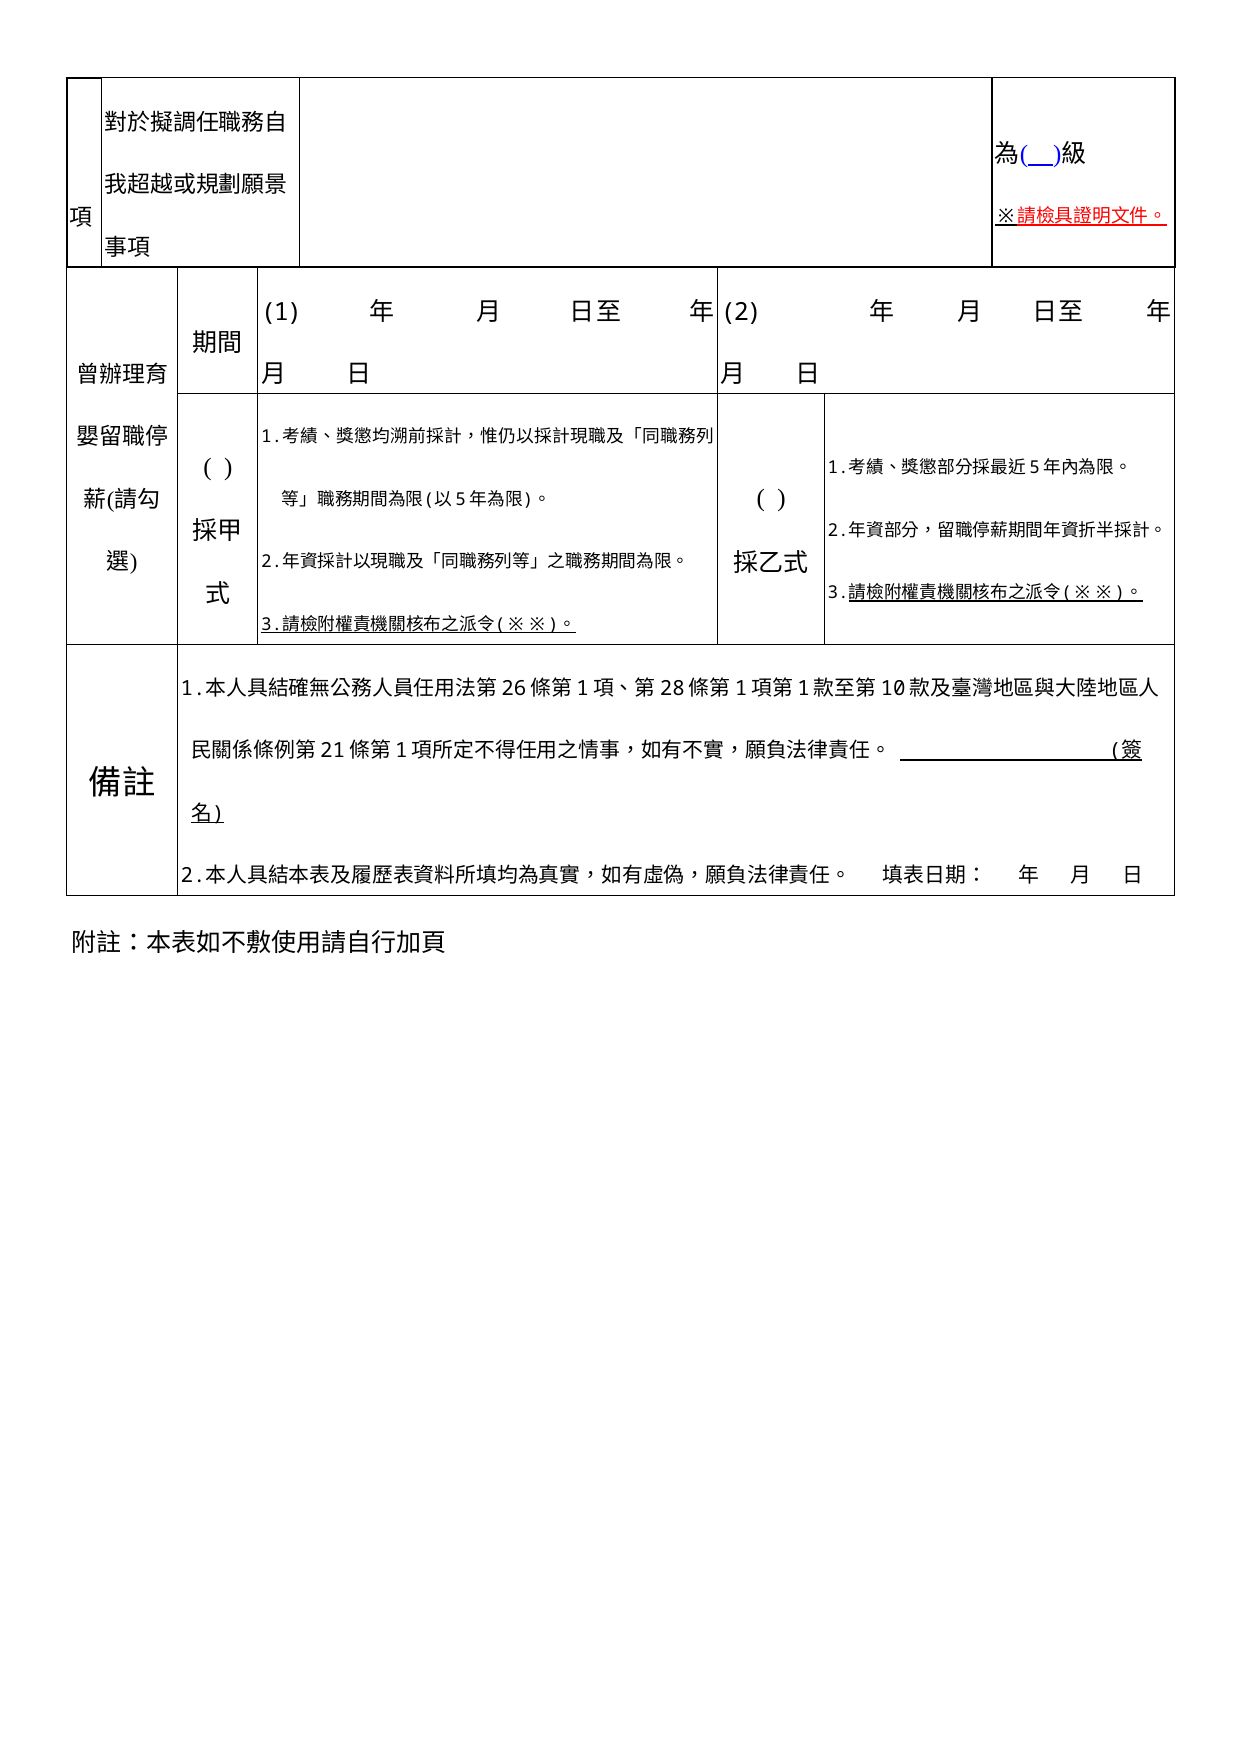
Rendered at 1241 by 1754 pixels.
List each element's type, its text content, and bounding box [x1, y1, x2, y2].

table_cell 對於擬調任職務自我超越或規劃願景事項 [102, 78, 299, 266]
table_cell ( ) 採乙式 [718, 394, 824, 643]
table_cell (2) 年 月 日至 年 月 日 [718, 268, 1174, 392]
table_cell ( ) 採甲式 [178, 394, 257, 643]
table_cell [300, 78, 991, 266]
table_cell 備註 [67, 645, 177, 894]
table_cell 1.本人具結確無公務人員任用法第26條第1項、第28條第1項第1款至第10款及臺灣地區與大陸地區人民關係條例第21條第1項所定不得任用之情事，如有不實，願負法律責任。 (簽名) 2.本人具結本表及履歷表資料所填均為真實，如有虛偽，願負法律責任。 填表日期： 年 月 日 [178, 645, 1174, 894]
table_cell (1) 年 月 日至 年 月 日 [258, 268, 717, 392]
table_cell 項 [68, 79, 101, 266]
table_cell 1.考績、獎懲部分採最近5年內為限。 2.年資部分，留職停薪期間年資折半採計。 3.請檢附權責機關核布之派令(※※)。 [825, 394, 1174, 643]
text 附註：本表如不敷使用請自行加頁 [71, 896, 1169, 958]
table_cell 為( )級 ※請檢具證明文件。 [993, 78, 1174, 266]
table_cell 曾辦理育嬰留職停薪(請勾選) [67, 268, 177, 643]
table_cell 期間 [178, 268, 257, 392]
table_cell 1.考績、獎懲均溯前採計，惟仍以採計現職及「同職務列等」職務期間為限(以5年為限)。 2.年資採計以現職及「同職務列等」之職務期間為限。 3.請檢附權責機關核布之派令(※※)。 [258, 394, 717, 643]
